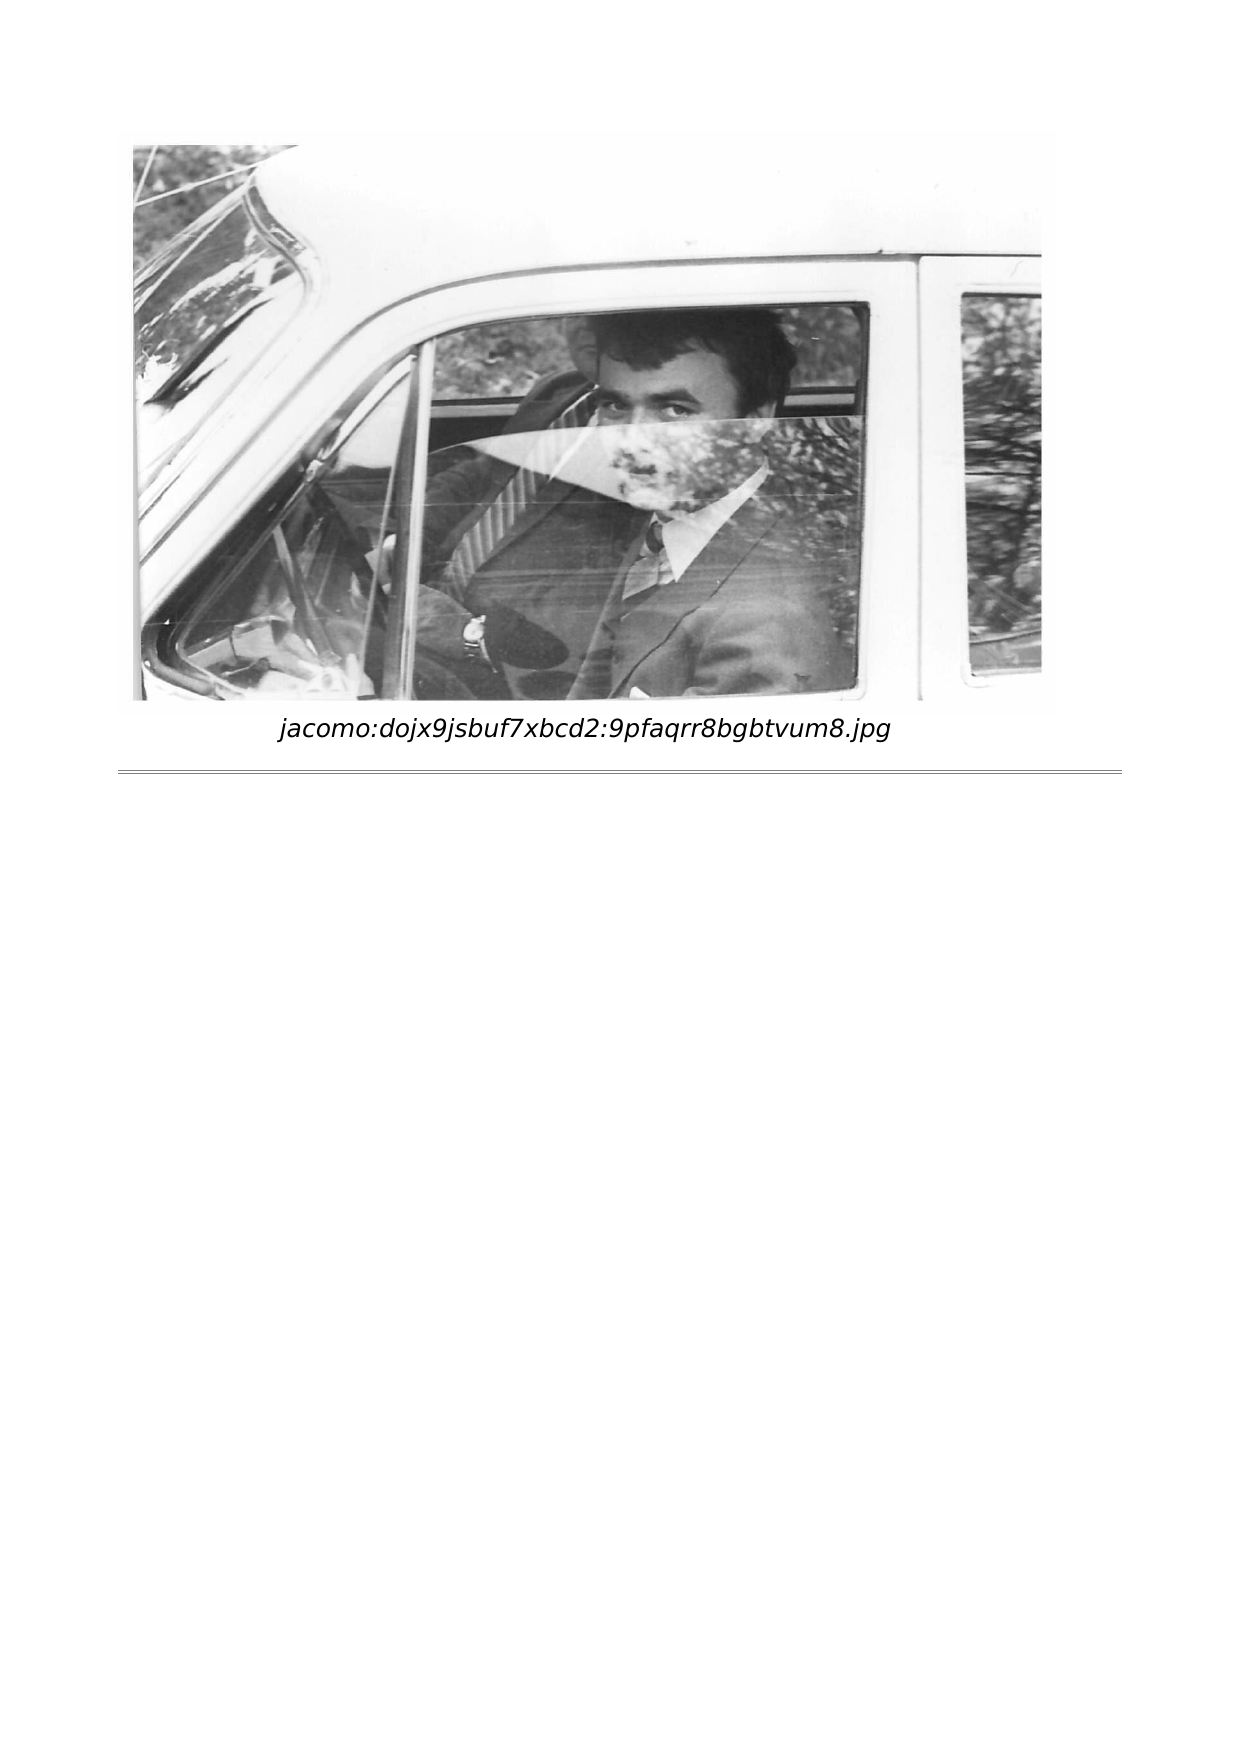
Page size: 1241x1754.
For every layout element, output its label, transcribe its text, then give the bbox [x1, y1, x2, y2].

text jacomo:dojx9jsbuf7xbcd2:9pfaqrr8bgbtvum8.jpg [118, 715, 1056, 743]
picture [118, 130, 1056, 715]
